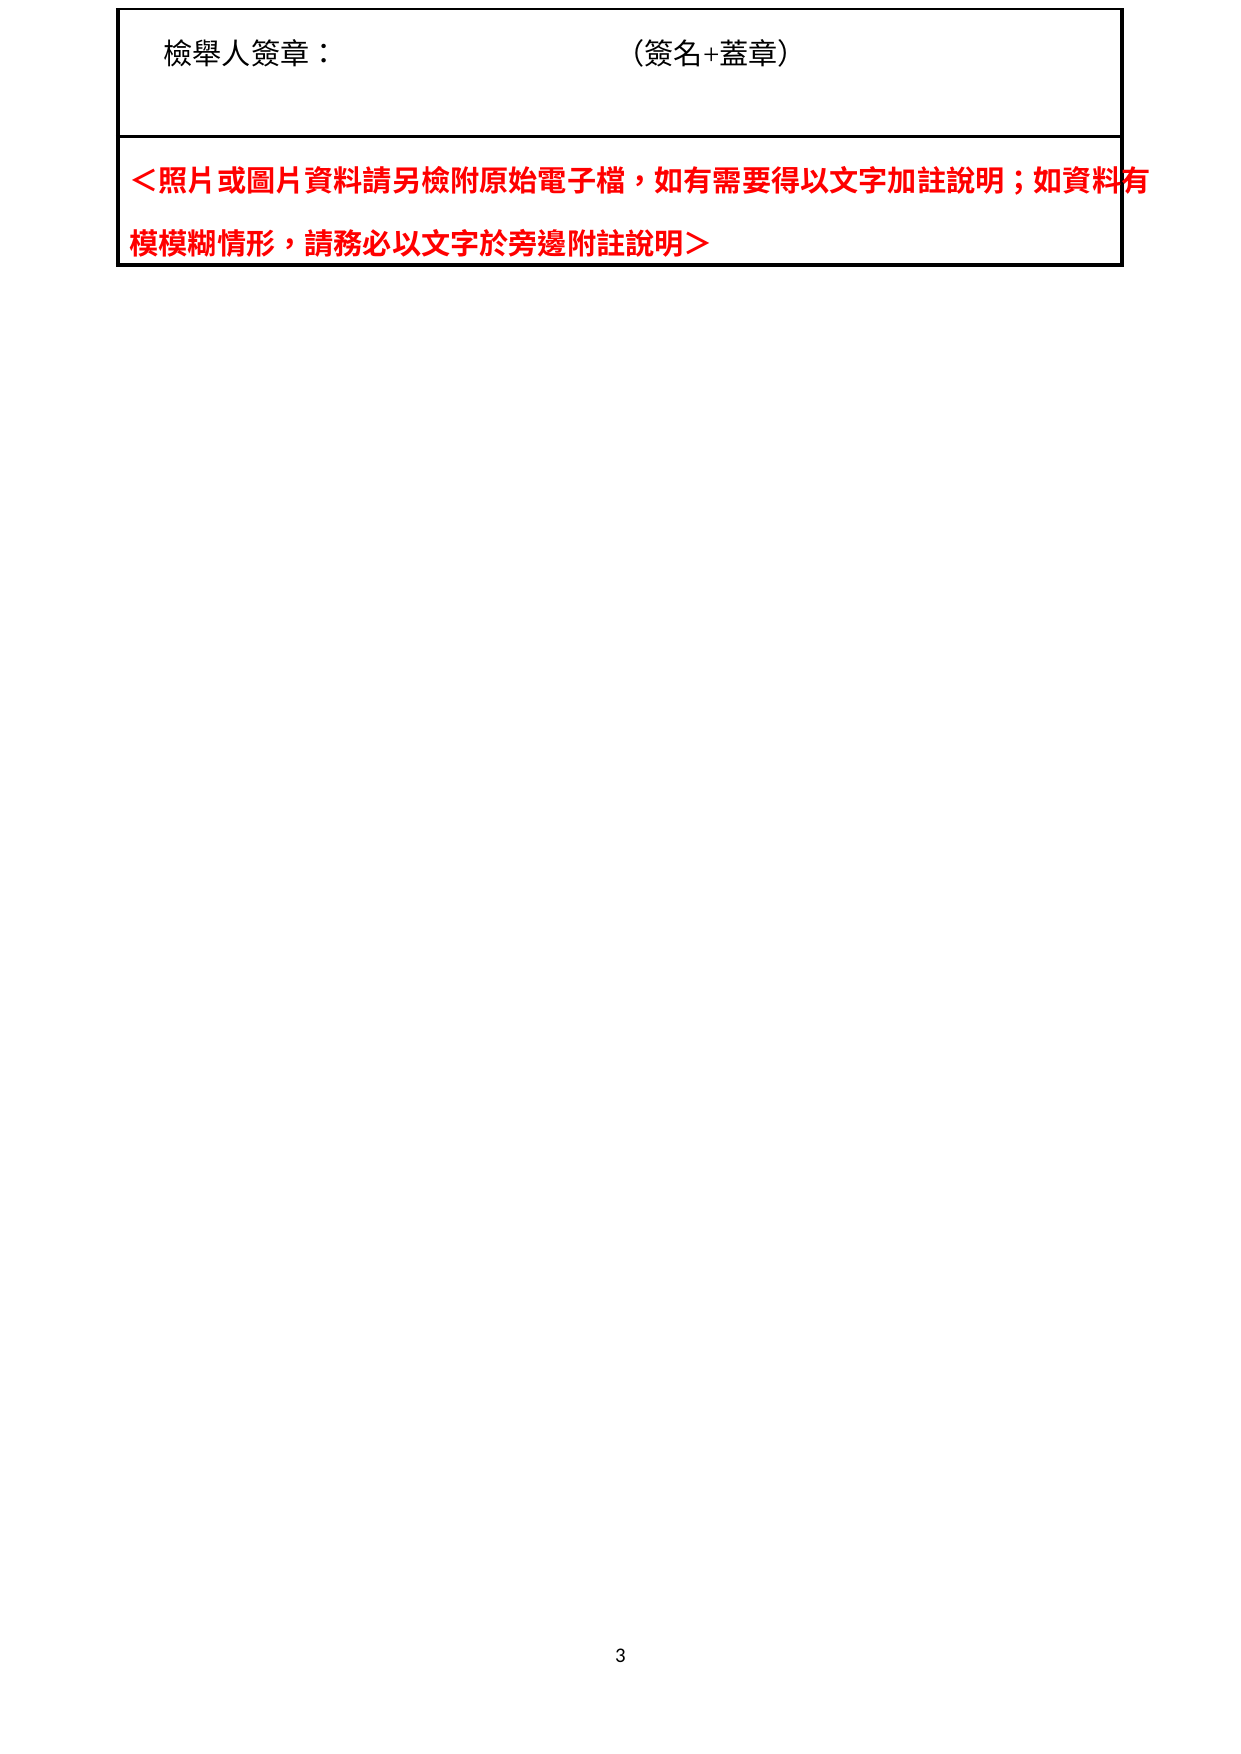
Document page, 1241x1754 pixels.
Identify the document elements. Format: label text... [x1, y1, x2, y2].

table_cell 檢舉人簽章： （簽名+蓋章） [120, 10, 1120, 135]
table_cell ＜照片或圖片資料請另檢附原始電子檔，如有需要得以文字加註說明；如資料有模模糊情形，請務必以文字於旁邊附註說明＞ [120, 138, 1120, 262]
